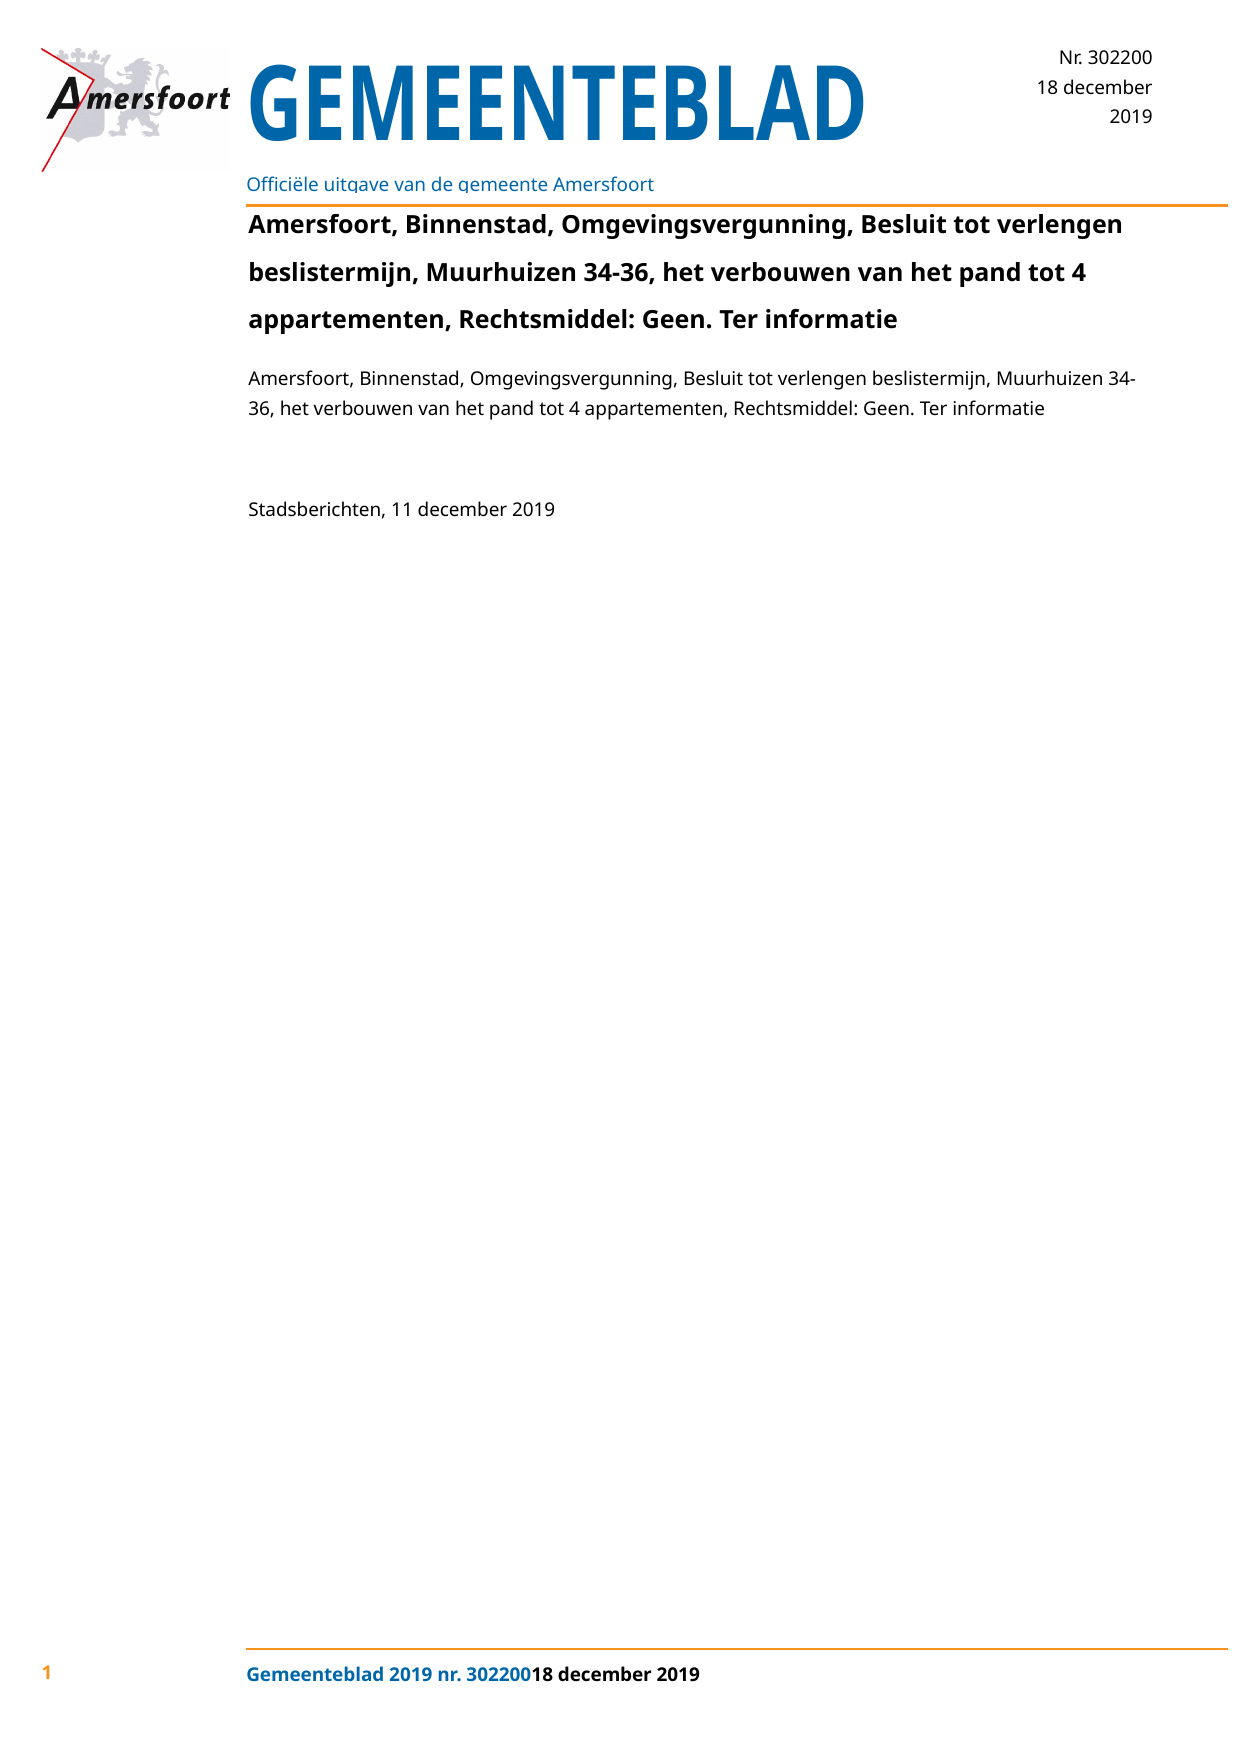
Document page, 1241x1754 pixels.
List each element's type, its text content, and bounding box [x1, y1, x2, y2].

text Amersfoort, Binnenstad, Omgevingsvergunning, Besluit tot verlengen beslistermijn, Muurhuizen 34-36, het verbouwen van het pand tot 4 appartementen, Rechtsmiddel: Geen. Ter informatie [248, 207, 1152, 336]
text Amersfoort, Binnenstad, Omgevingsvergunning, Besluit tot verlengen beslistermijn, Muurhuizen 34-36, het verbouwen van het pand tot 4 appartementen, Rechtsmiddel: Geen. Ter informatie [248, 366, 1152, 421]
picture [41, 47, 231, 172]
text Stadsberichten, 11 december 2019 [248, 496, 1152, 522]
